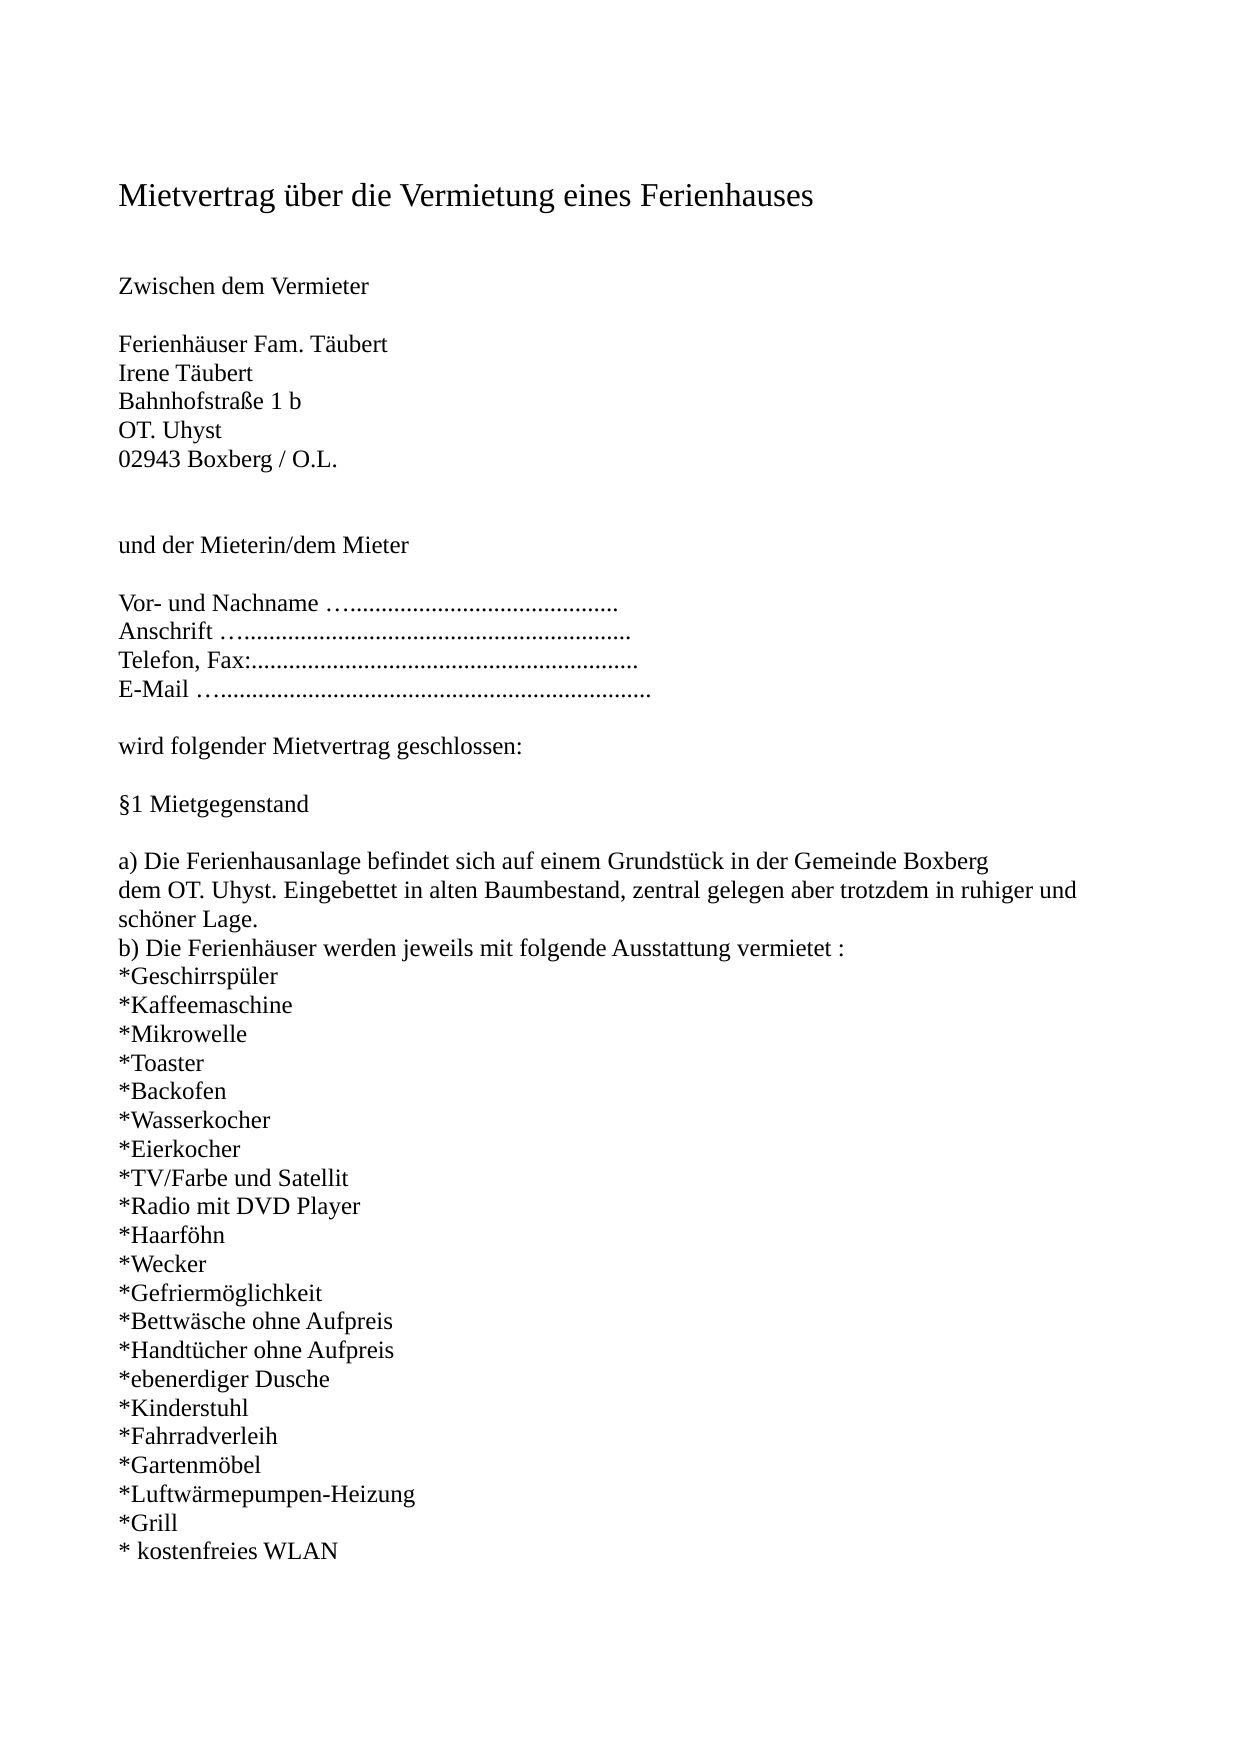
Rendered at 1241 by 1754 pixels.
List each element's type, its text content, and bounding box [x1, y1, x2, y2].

text *ebenerdiger Dusche [118, 1364, 1122, 1393]
text Anschrift ….............................................................. [118, 616, 1122, 645]
text *Haarföhn [118, 1220, 1122, 1249]
text *Eierkocher [118, 1134, 1122, 1163]
text *Fahrradverleih [118, 1421, 1122, 1450]
text *Gefriermöglichkeit [118, 1278, 1122, 1306]
text *Wasserkocher [118, 1105, 1122, 1134]
text und der Mieterin/dem Mieter [118, 530, 1122, 559]
text *Radio mit DVD Player [118, 1191, 1122, 1220]
text *Kaffeemaschine [118, 990, 1122, 1019]
text *Grill [118, 1508, 1122, 1536]
text *TV/Farbe und Satellit [118, 1163, 1122, 1191]
text Irene Täubert [118, 358, 1122, 386]
text dem OT. Uhyst. Eingebettet in alten Baumbestand, zentral gelegen aber trotzdem in ruhiger und schöner Lage. [118, 875, 1122, 933]
text *Bettwäsche ohne Aufpreis [118, 1306, 1122, 1335]
text *Geschirrspüler [118, 961, 1122, 990]
text *Luftwärmepumpen-Heizung [118, 1479, 1122, 1508]
text wird folgender Mietvertrag geschlossen: [118, 731, 1122, 760]
text *Wecker [118, 1249, 1122, 1278]
text Ferienhäuser Fam. Täubert [118, 329, 1122, 358]
text *Gartenmöbel [118, 1450, 1122, 1479]
text Mietvertrag über die Vermietung eines Ferienhauses [118, 176, 1122, 214]
text Zwischen dem Vermieter [118, 271, 1122, 300]
text *Toaster [118, 1048, 1122, 1076]
text a) Die Ferienhausanlage befindet sich auf einem Grundstück in der Gemeinde Boxberg [118, 846, 1122, 875]
text b) Die Ferienhäuser werden jeweils mit folgende Ausstattung vermietet : [118, 933, 1122, 961]
text Vor- und Nachname …........................................... [118, 588, 1122, 616]
text * kostenfreies WLAN [118, 1536, 1122, 1565]
text *Handtücher ohne Aufpreis [118, 1335, 1122, 1364]
text Bahnhofstraße 1 b [118, 386, 1122, 415]
text OT. Uhyst [118, 415, 1122, 444]
text 02943 Boxberg / O.L. [118, 444, 1122, 473]
text *Kinderstuhl [118, 1393, 1122, 1421]
text *Backofen [118, 1076, 1122, 1105]
text Telefon, Fax:.............................................................. [118, 645, 1122, 674]
text E-Mail …..................................................................... [118, 674, 1122, 703]
text §1 Mietgegenstand [118, 789, 1122, 818]
text *Mikrowelle [118, 1019, 1122, 1048]
